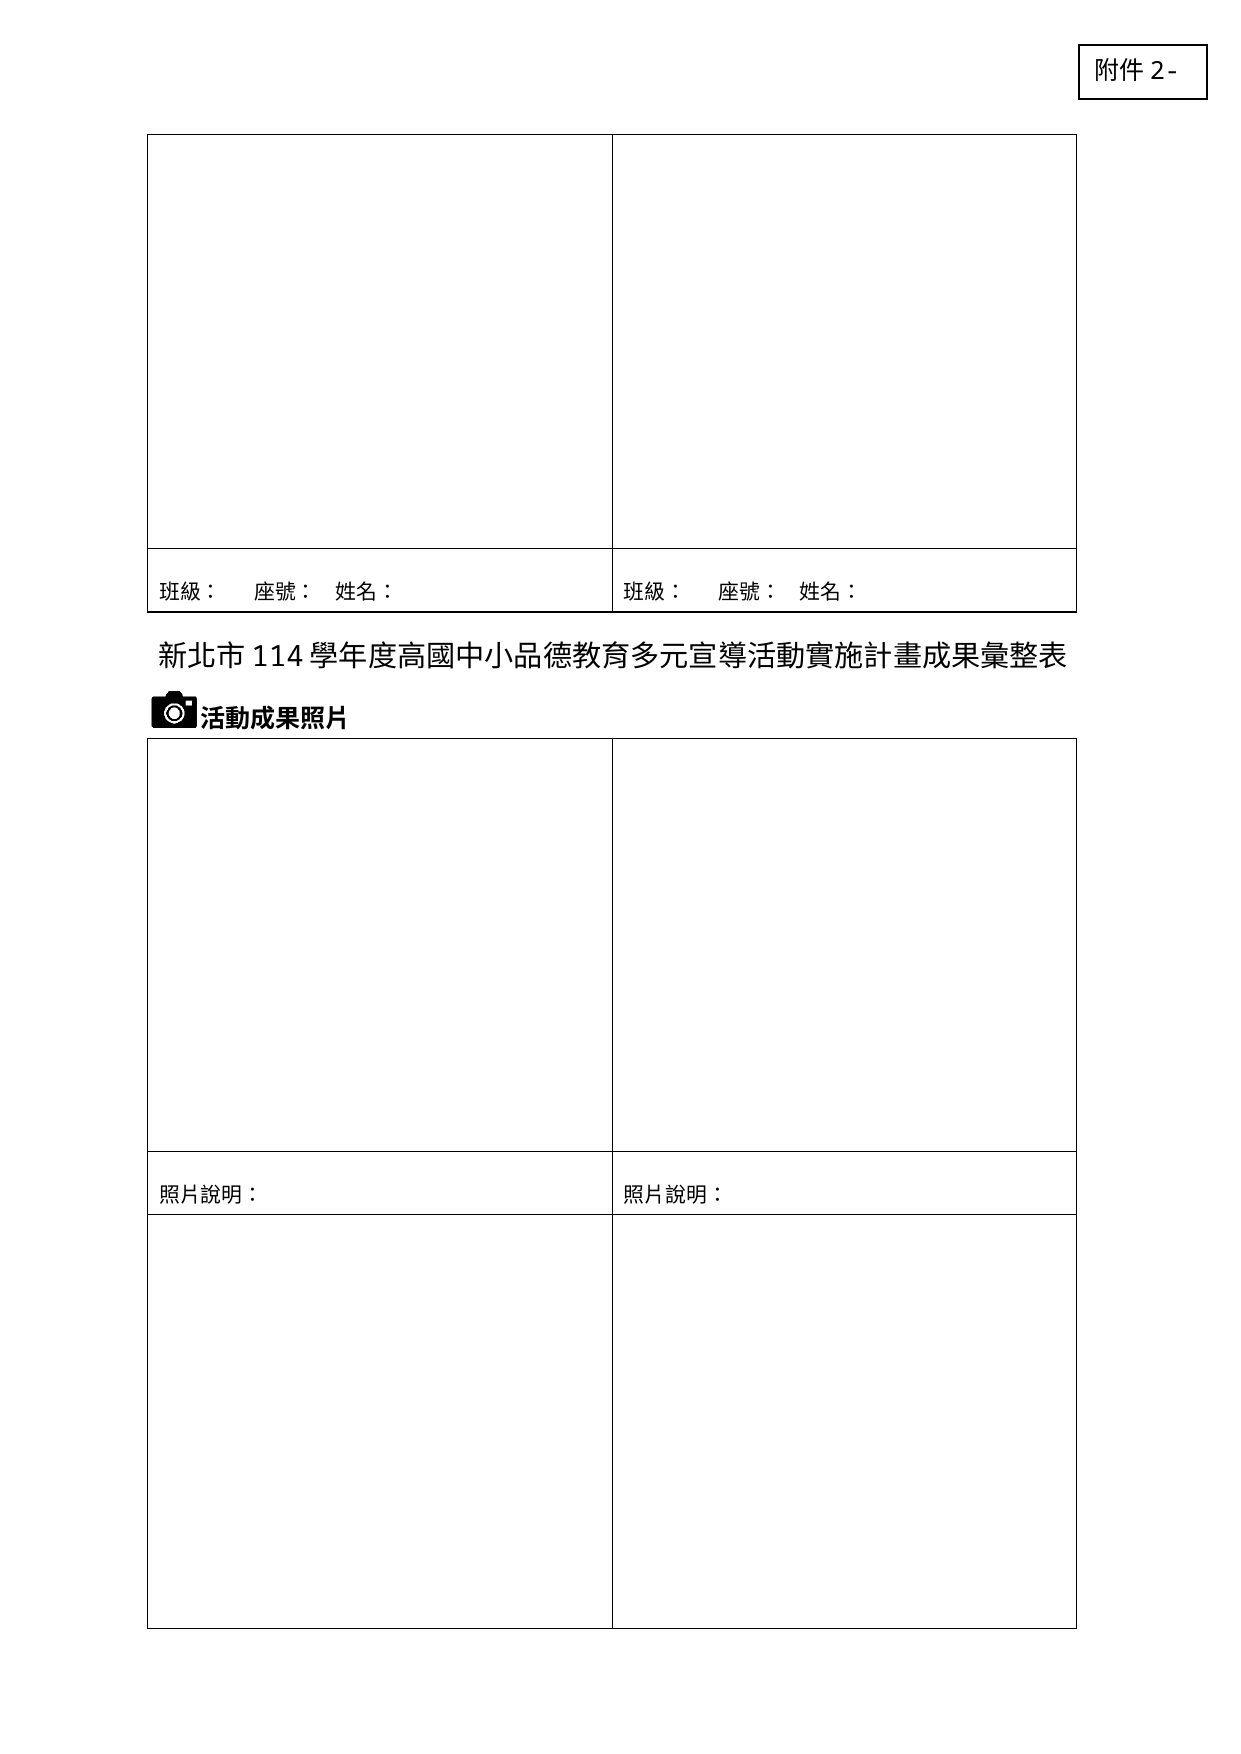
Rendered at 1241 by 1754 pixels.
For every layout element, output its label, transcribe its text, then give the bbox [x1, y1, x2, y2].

table_cell [148, 1215, 612, 1628]
table_cell [613, 135, 1076, 548]
table_cell 照片說明： [148, 1152, 612, 1214]
table_cell [613, 1215, 1076, 1628]
text 活動成果照片 [148, 675, 1078, 737]
table_header [148, 739, 612, 1151]
table_cell 班級： 座號： 姓名： [613, 549, 1076, 611]
table_cell [148, 135, 612, 548]
table_cell 班級： 座號： 姓名： [148, 549, 612, 611]
table_header [613, 739, 1076, 1151]
table_cell 照片說明： [613, 1152, 1076, 1214]
text 附件2-2 [1094, 53, 1191, 91]
text [1080, 46, 1206, 98]
text 新北市114學年度高國中小品德教育多元宣導活動實施計畫成果彙整表 [148, 612, 1078, 675]
